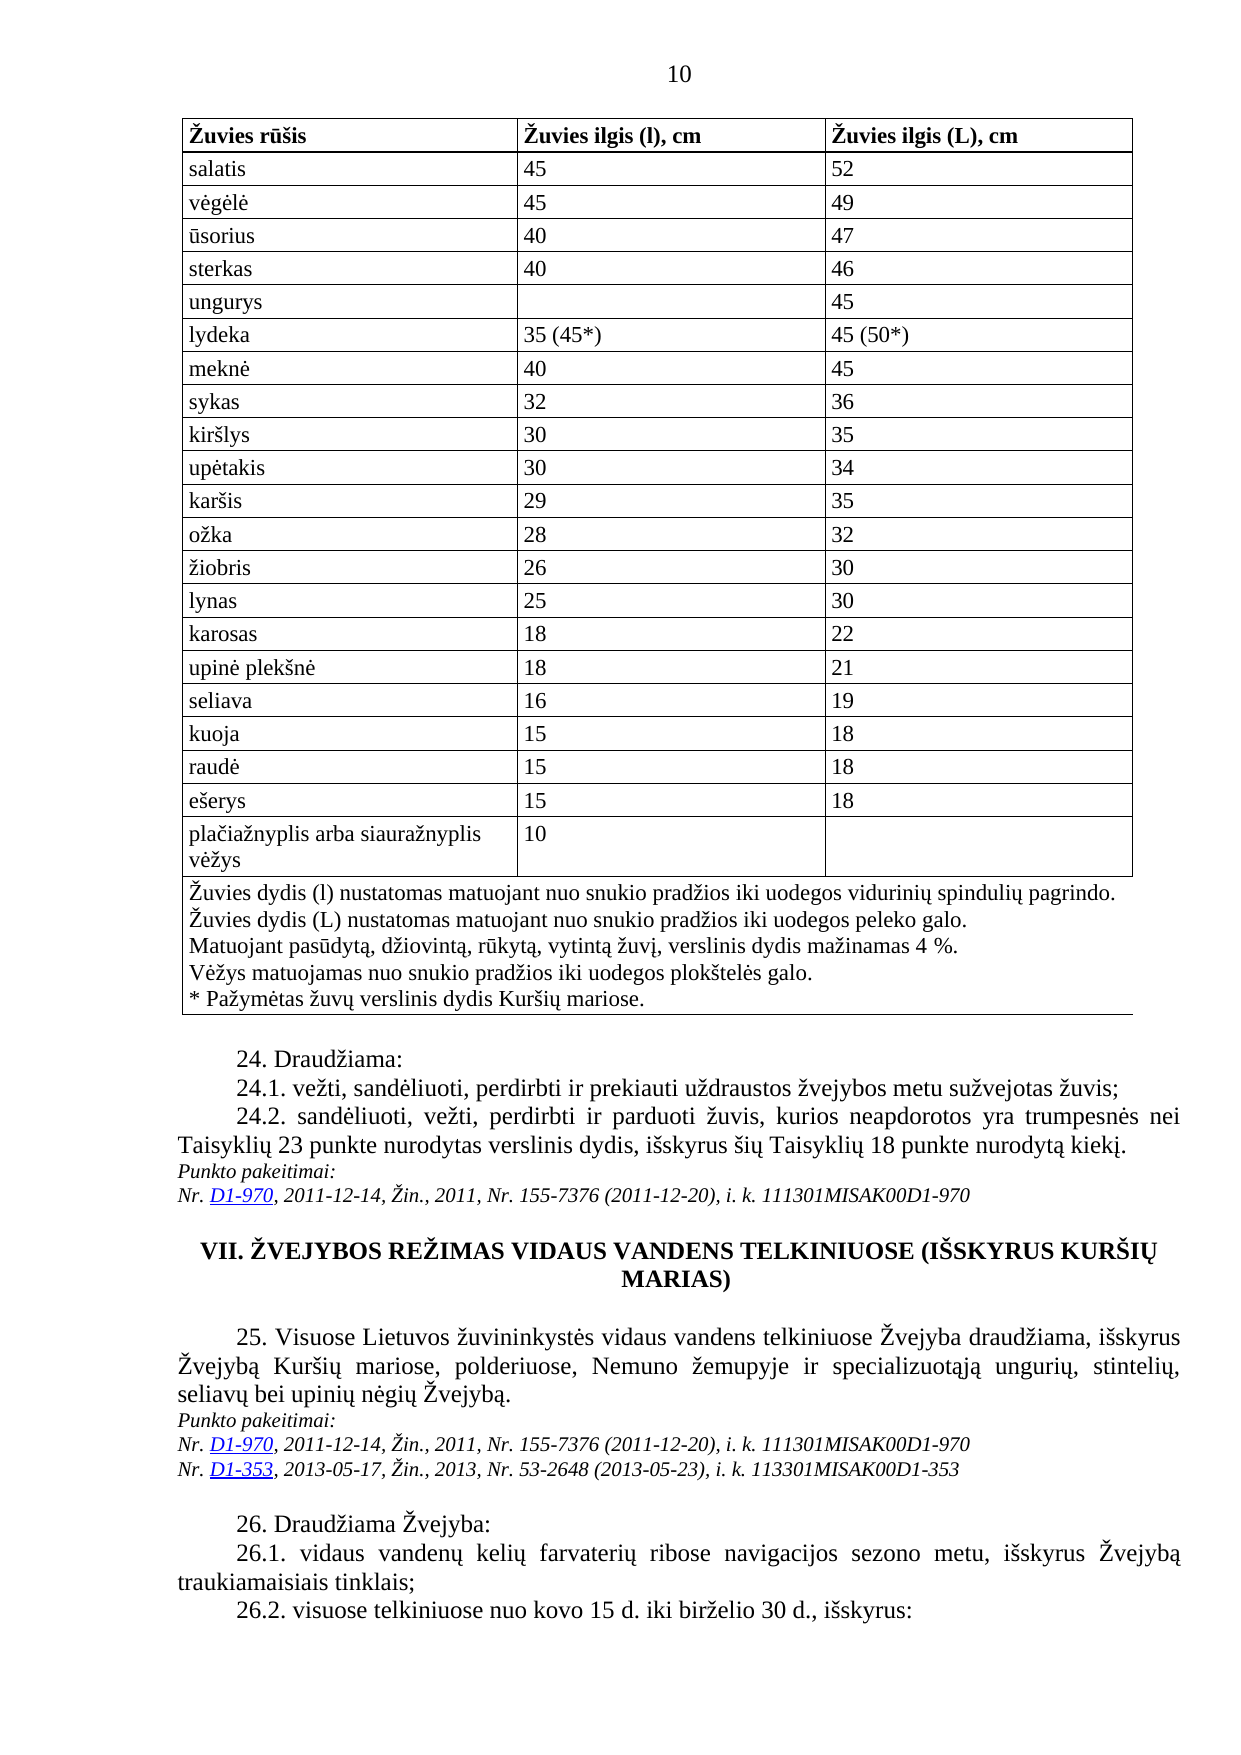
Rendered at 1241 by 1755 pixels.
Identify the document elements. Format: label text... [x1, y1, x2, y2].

text Nr. D1-970, 2011-12-14, Žin., 2011, Nr. 155-7376 (2011-12-20), i. k. 111301MISAK00D1-970 [177, 1432, 1181, 1456]
table_cell 18 [518, 651, 825, 683]
table_cell 32 [518, 385, 825, 417]
text 24.2. sandėliuoti, vežti, perdirbti ir parduoti žuvis, kurios neapdorotos yra trumpesnės nei Taisyklių 23 punkte nurodytas verslinis dydis, išskyrus šių Taisyklių 18 punkte nurodytą kiekį. [177, 1101, 1181, 1159]
table_cell ešerys [183, 784, 517, 816]
table_cell upėtakis [183, 451, 517, 484]
table_cell plačiažnyplis arba siauražnyplis vėžys [183, 817, 517, 876]
text 25. Visuose Lietuvos žuvininkystės vidaus vandens telkiniuose Žvejyba draudžiama, išskyrus Žvejybą Kuršių mariose, polderiuose, Nemuno žemupyje ir specializuotąją ungurių, stintelių, seliavų bei upinių nėgių Žvejybą. [177, 1322, 1181, 1408]
table_cell ožka [183, 518, 517, 550]
table_cell 35 (45*) [518, 319, 825, 351]
table_cell 40 [518, 252, 825, 284]
table_cell 40 [518, 352, 825, 384]
table_cell 45 [826, 285, 1132, 317]
table_cell 10 [518, 817, 825, 876]
table_cell 49 [826, 186, 1132, 218]
table_cell 40 [518, 219, 825, 251]
table_cell 29 [518, 485, 825, 517]
table_cell 45 [826, 352, 1132, 384]
table_cell raudė [183, 751, 517, 783]
table_header Žuvies ilgis (l), cm [518, 119, 825, 151]
table_cell salatis [183, 153, 517, 184]
table_cell sykas [183, 385, 517, 417]
table_cell 45 [518, 186, 825, 218]
table_cell seliava [183, 684, 517, 716]
table_cell 21 [826, 651, 1132, 683]
table_cell meknė [183, 352, 517, 384]
table_cell 18 [518, 618, 825, 650]
table_cell 30 [518, 451, 825, 484]
table_cell lynas [183, 584, 517, 617]
table_cell vėgėlė [183, 186, 517, 218]
table_cell 16 [518, 684, 825, 716]
table_cell upinė plekšnė [183, 651, 517, 683]
table_cell ungurys [183, 285, 517, 317]
table_cell 28 [518, 518, 825, 550]
table_cell kuoja [183, 717, 517, 749]
table_cell 18 [826, 751, 1132, 783]
table_cell 45 [518, 153, 825, 184]
text 24. Draudžiama: [177, 1044, 1181, 1073]
text 26. Draudžiama Žvejyba: [177, 1509, 1181, 1538]
table_cell [826, 817, 1132, 876]
text 24.1. vežti, sandėliuoti, perdirbti ir prekiauti uždraustos žvejybos metu sužvejotas žuvis; [177, 1073, 1181, 1101]
table_cell 52 [826, 153, 1132, 184]
table_cell karšis [183, 485, 517, 517]
table_cell 30 [826, 551, 1132, 583]
table_cell kiršlys [183, 418, 517, 450]
table_cell lydeka [183, 319, 517, 351]
table_cell 46 [826, 252, 1132, 284]
table_cell 32 [826, 518, 1132, 550]
table_cell 18 [826, 717, 1132, 749]
text Nr. D1-970, 2011-12-14, Žin., 2011, Nr. 155-7376 (2011-12-20), i. k. 111301MISAK00D1-970 [177, 1183, 1181, 1207]
table_cell ūsorius [183, 219, 517, 251]
text Nr. D1-353, 2013-05-17, Žin., 2013, Nr. 53-2648 (2013-05-23), i. k. 113301MISAK00D1-353 [177, 1456, 1181, 1481]
table_cell 26 [518, 551, 825, 583]
text VII. ŽVEJYBOS REŽIMAS VIDAUS VANDENS TELKINIUOSE (IŠSKYRUS KURŠIŲ MARIAS) [177, 1236, 1181, 1293]
table_cell 30 [518, 418, 825, 450]
table_cell Žuvies dydis (l) nustatomas matuojant nuo snukio pradžios iki uodegos vidurinių spindulių pagrindo. Žuvies dydis (L) nustatomas matuojant nuo snukio pradžios iki uodegos peleko galo. Matuojant pasūdytą, džiovintą, rūkytą, vytintą žuvį, verslinis dydis mažinamas 4 %. Vėžys matuojamas nuo snukio pradžios iki uodegos plokštelės galo. * Pažymėtas žuvų verslinis dydis Kuršių mariose. [183, 877, 1133, 1014]
table_header Žuvies ilgis (L), cm [826, 119, 1132, 151]
table_header Žuvies rūšis [183, 119, 517, 151]
table_cell 35 [826, 485, 1132, 517]
table_cell 22 [826, 618, 1132, 650]
table_cell [518, 285, 825, 317]
table_cell 36 [826, 385, 1132, 417]
table_cell 35 [826, 418, 1132, 450]
text Punkto pakeitimai: [177, 1159, 1181, 1183]
text Punkto pakeitimai: [177, 1408, 1181, 1432]
table_cell 15 [518, 784, 825, 816]
text 26.1. vidaus vandenų kelių farvaterių ribose navigacijos sezono metu, išskyrus Žvejybą traukiamaisiais tinklais; [177, 1538, 1181, 1596]
table_cell 47 [826, 219, 1132, 251]
table_cell 30 [826, 584, 1132, 617]
table_cell 19 [826, 684, 1132, 716]
table_cell sterkas [183, 252, 517, 284]
table_cell 25 [518, 584, 825, 617]
table_cell 15 [518, 717, 825, 749]
text 26.2. visuose telkiniuose nuo kovo 15 d. iki birželio 30 d., išskyrus: [177, 1596, 1181, 1624]
table_cell 34 [826, 451, 1132, 484]
table_cell karosas [183, 618, 517, 650]
table_cell žiobris [183, 551, 517, 583]
table_cell 15 [518, 751, 825, 783]
table_cell 18 [826, 784, 1132, 816]
table_cell 45 (50*) [826, 319, 1132, 351]
